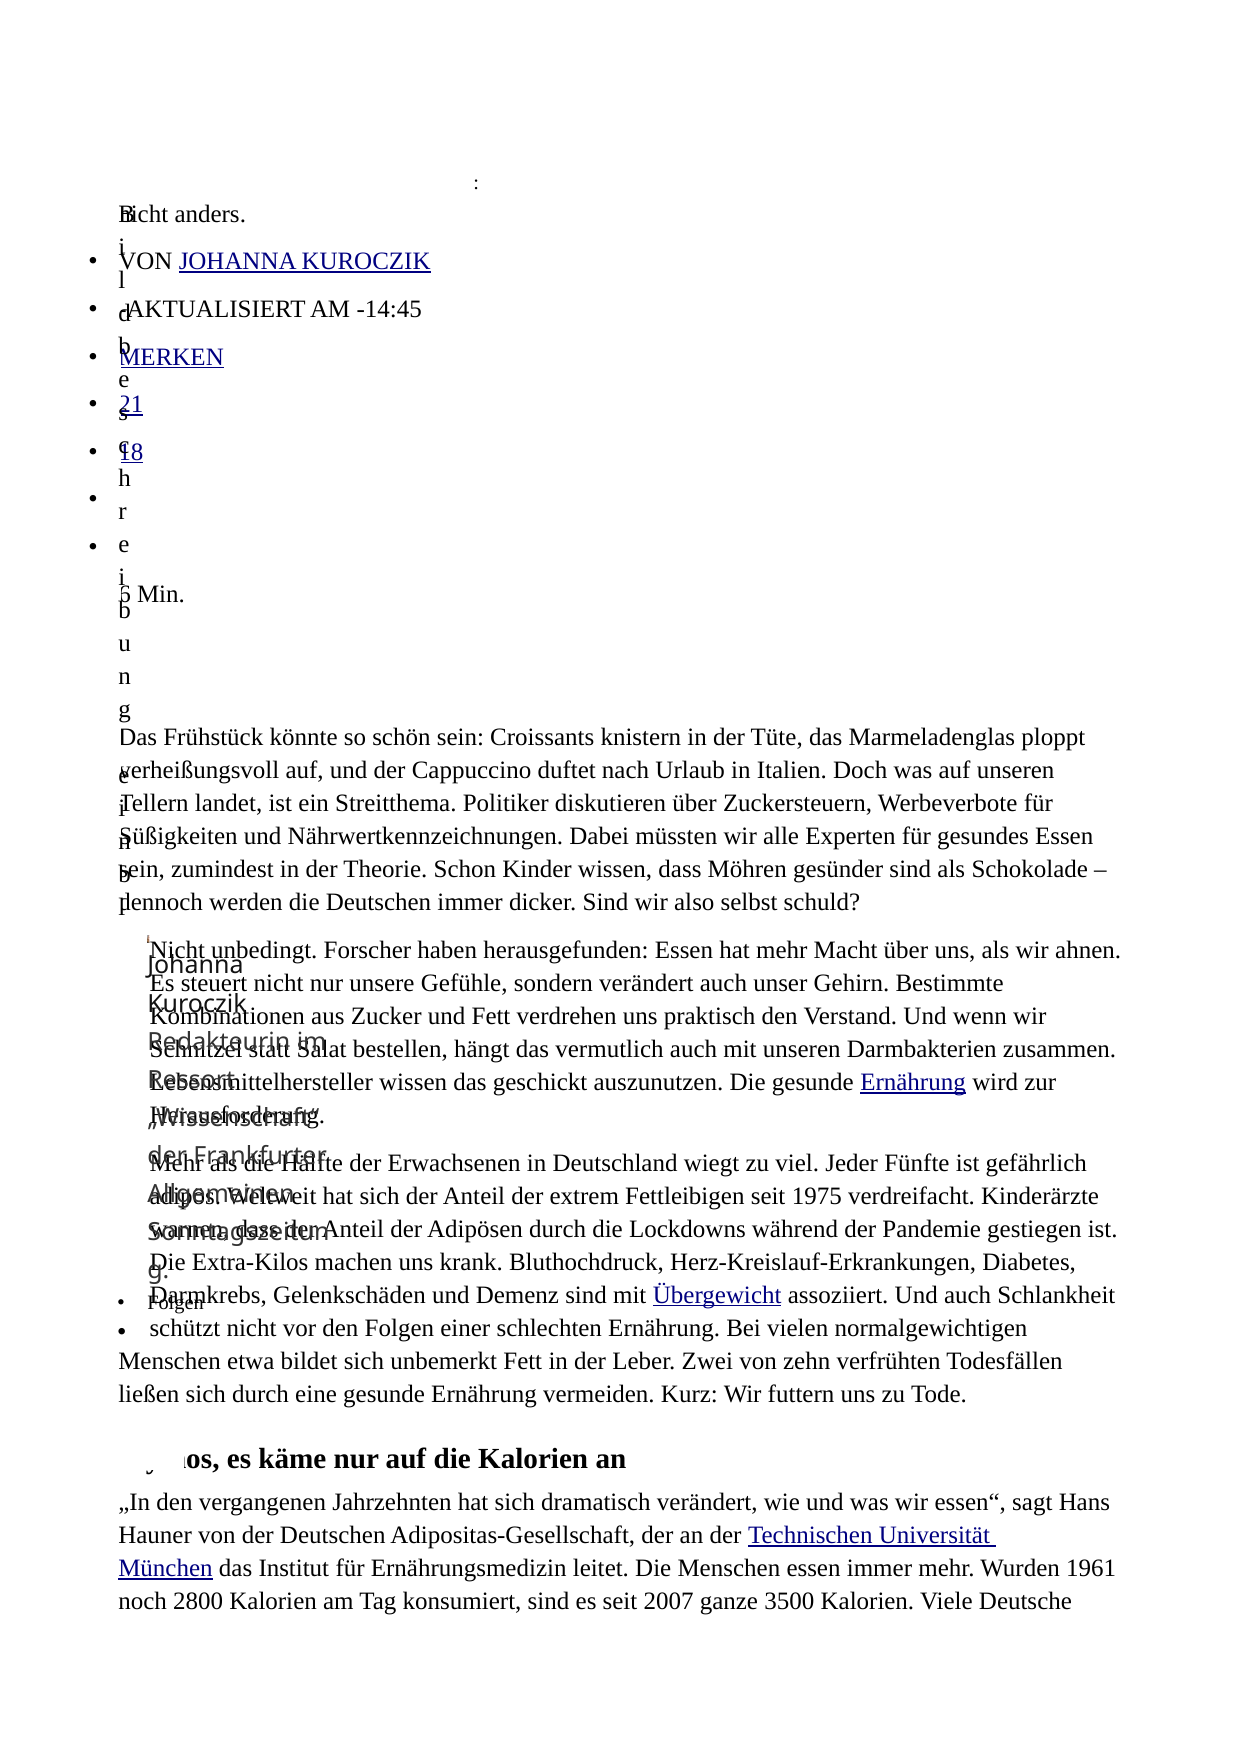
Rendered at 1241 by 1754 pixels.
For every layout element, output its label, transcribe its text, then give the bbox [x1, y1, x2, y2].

text 6 Min. [121, 579, 1122, 608]
text Viele meinen, sich gesund zu ernähren, doch die Deutschen werden immer dicker. Sie können gar nicht anders. [0, 166, 1122, 227]
subtitle UNGESUNDE ERNÄHRUNGDeutschlands süße Krise [219, 166, 1240, 200]
text Das Frühstück könnte so schön sein: Croissants knistern in der Tüte, das Marmeladenglas ploppt verheißungsvoll auf, und der Cappuccino duftet nach Urlaub in Italien. Doch was auf unseren Tellern landet, ist ein Streitthema. Politiker diskutieren über Zuckersteuern, Werbeverbote für Süßigkeiten und Nährwertkennzeichnungen. Dabei müssten wir alle Experten für gesundes Essen sein, zumindest in der Theorie. Schon Kinder wissen, dass Möhren gesünder sind als Schokolade – dennoch werden die Deutschen immer dicker. Sind wir also selbst schuld? [121, 722, 1122, 916]
text Nicht unbedingt. Forscher haben herausgefunden: Essen hat mehr Macht über uns, als wir ahnen. Es steuert nicht nur unsere Gefühle, sondern verändert auch unser Gehirn. Bestimmte Kombinationen aus Zucker und Fett verdrehen uns praktisch den Verstand. Und wenn wir Schnitzel statt Salat bestellen, hängt das vermutlich auch mit unseren Darmbakterien zusammen. Lebensmittelhersteller wissen das geschickt auszunutzen. Die gesunde Ernährung wird zur Herausforderung. [118, 935, 1122, 1346]
subtitle Mythos, es käme nur auf die Kalorien an [118, 1441, 1122, 1475]
list VON JOHANNA KUROCZIK [121, 246, 1122, 275]
list -AKTUALISIERT AM -14:45 [121, 294, 1122, 323]
text Mehr als die Hälfte der Erwachsenen in Deutschland wiegt zu viel. Jeder Fünfte ist gefährlich adipös. Weltweit hat sich der Anteil der extrem Fettleibigen seit 1975 verdreifacht. Kinderärzte warnen, dass der Anteil der Adipösen durch die Lockdowns während der Pandemie gestiegen ist. Die Extra-Kilos machen uns krank. Bluthochdruck, Herz-Kreislauf-Erkrankungen, Diabetes, Darmkrebs, Gelenkschäden und Demenz sind mit Übergewicht assoziiert. Und auch Schlankheit schützt nicht vor den Folgen einer schlechten Ernährung. Bei vielen normalgewichtigen Menschen etwa bildet sich unbemerkt Fett in der Leber. Zwei von zehn verfrühten Todesfällen ließen sich durch eine gesunde Ernährung vermeiden. Kurz: Wir futtern uns zu Tode. [118, 1148, 1122, 1408]
list 18 [121, 437, 1122, 466]
list 21 [121, 389, 1122, 418]
text „In den vergangenen Jahrzehnten hat sich dramatisch verändert, wie und was wir essen“, sagt Hans Hauner von der Deutschen Adipositas-Gesellschaft, der an der Technischen Universität München das Institut für Ernährungsmedizin leitet. Die Menschen essen immer mehr. Wurden 1961 noch 2800 Kalorien am Tag konsumiert, sind es seit 2007 ganze 3500 Kalorien. Viele Deutsche [118, 1487, 1122, 1615]
list MERKEN [121, 342, 1122, 370]
